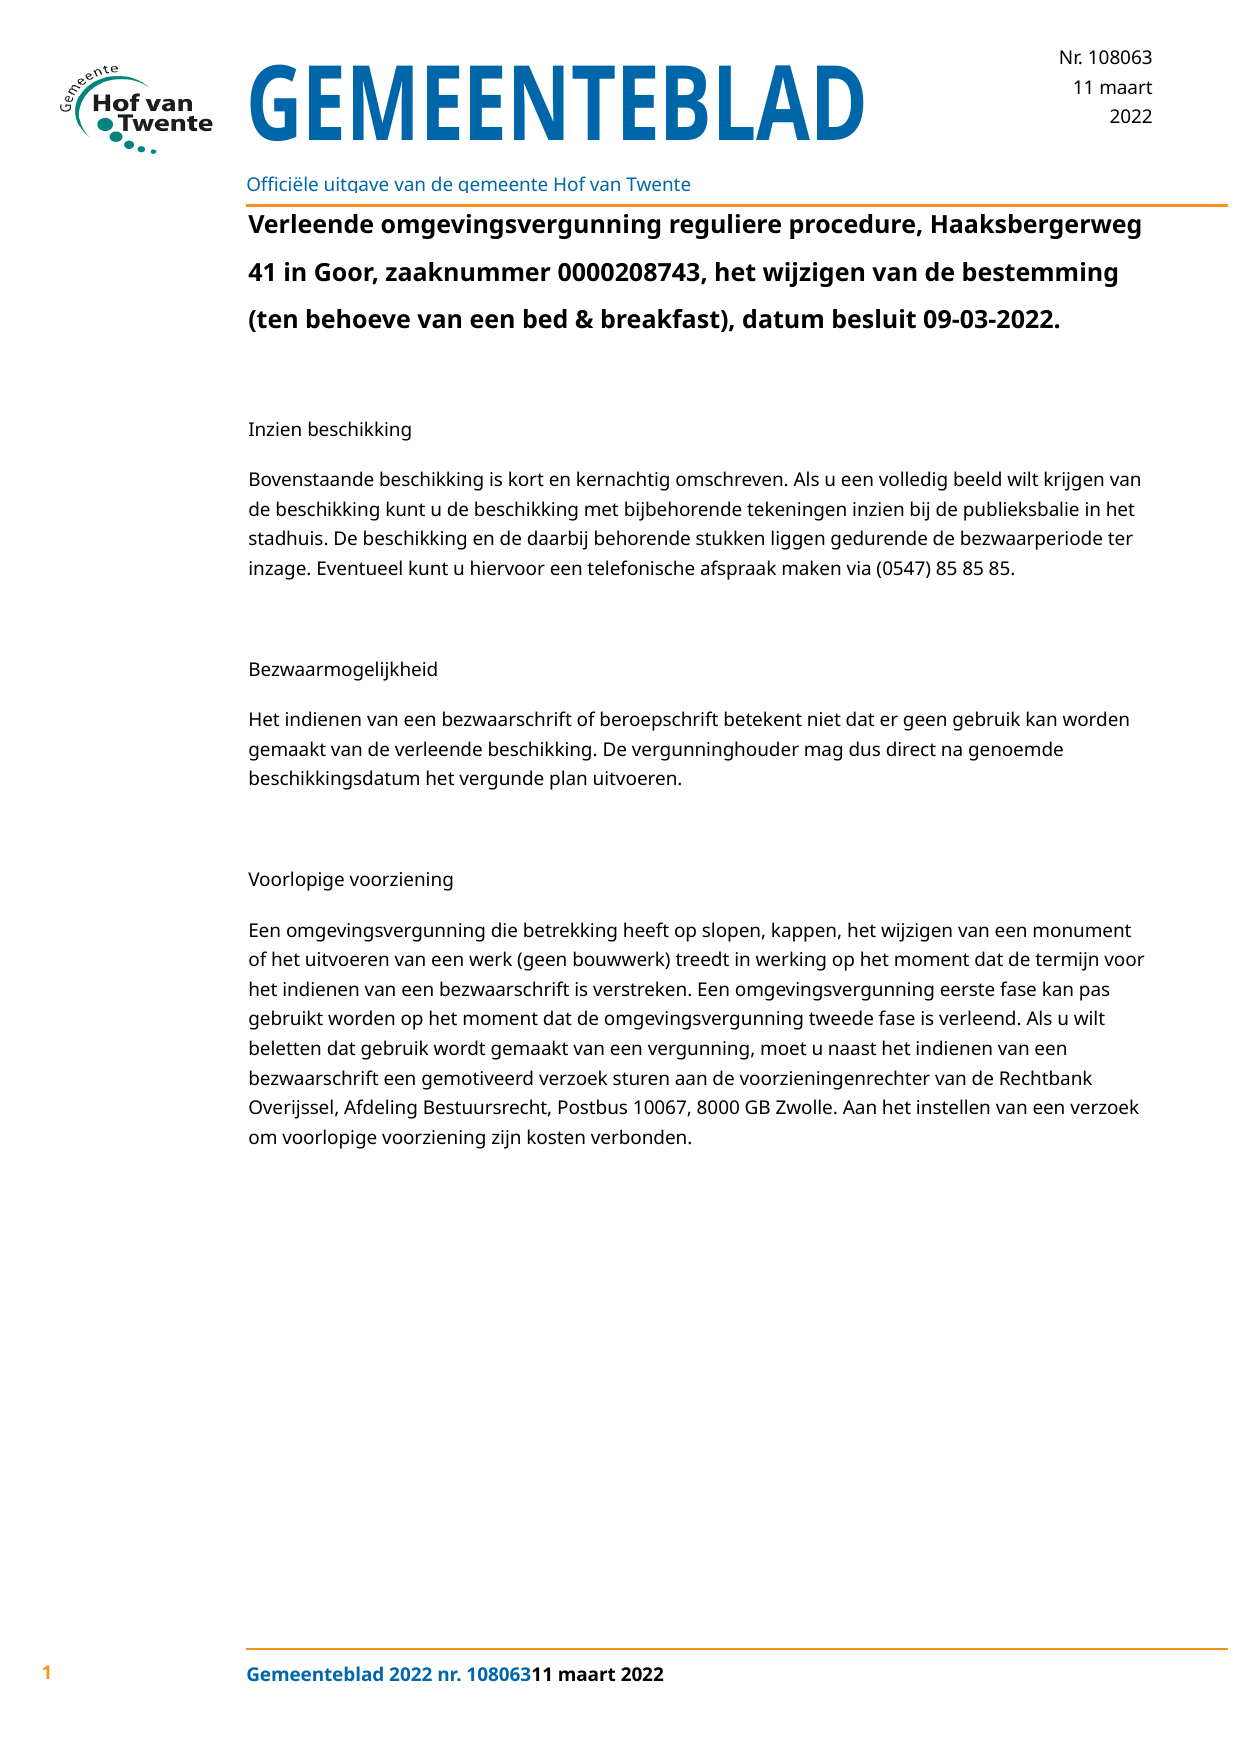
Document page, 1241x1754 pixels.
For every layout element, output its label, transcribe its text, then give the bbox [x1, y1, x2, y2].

text Bezwaarmogelijkheid [248, 656, 1152, 682]
text Bovenstaande beschikking is kort en kernachtig omschreven. Als u een volledig beeld wilt krijgen van de beschikking kunt u de beschikking met bijbehorende tekeningen inzien bij de publieksbalie in het stadhuis. De beschikking en de daarbij behorende stukken liggen gedurende de bezwaarperiode ter inzage. Eventueel kunt u hiervoor een telefonische afspraak maken via (0547) 85 85 85. [248, 466, 1152, 581]
text Het indienen van een bezwaarschrift of beroepschrift betekent niet dat er geen gebruik kan worden gemaakt van de verleende beschikking. De vergunninghouder mag dus direct na genoemde beschikkingsdatum het vergunde plan uitvoeren. [248, 706, 1152, 791]
text Een omgevingsvergunning die betrekking heeft op slopen, kappen, het wijzigen van een monument of het uitvoeren van een werk (geen bouwwerk) treedt in werking op het moment dat de termijn voor het indienen van een bezwaarschrift is verstreken. Een omgevingsvergunning eerste fase kan pas gebruikt worden op het moment dat de omgevingsvergunning tweede fase is verleend. Als u wilt beletten dat gebruik wordt gemaakt van een vergunning, moet u naast het indienen van een bezwaarschrift een gemotiveerd verzoek sturen aan de voorzieningenrechter van de Rechtbank Overijssel, Afdeling Bestuursrecht, Postbus 10067, 8000 GB Zwolle. Aan het instellen van een verzoek om voorlopige voorziening zijn kosten verbonden. [248, 917, 1152, 1149]
picture [41, 47, 231, 172]
text Inzien beschikking [248, 416, 1152, 442]
text Voorlopige voorziening [248, 866, 1152, 892]
text Verleende omgevingsvergunning reguliere procedure, Haaksbergerweg 41 in Goor, zaaknummer 0000208743, het wijzigen van de bestemming (ten behoeve van een bed & breakfast), datum besluit 09-03-2022. [248, 207, 1152, 336]
